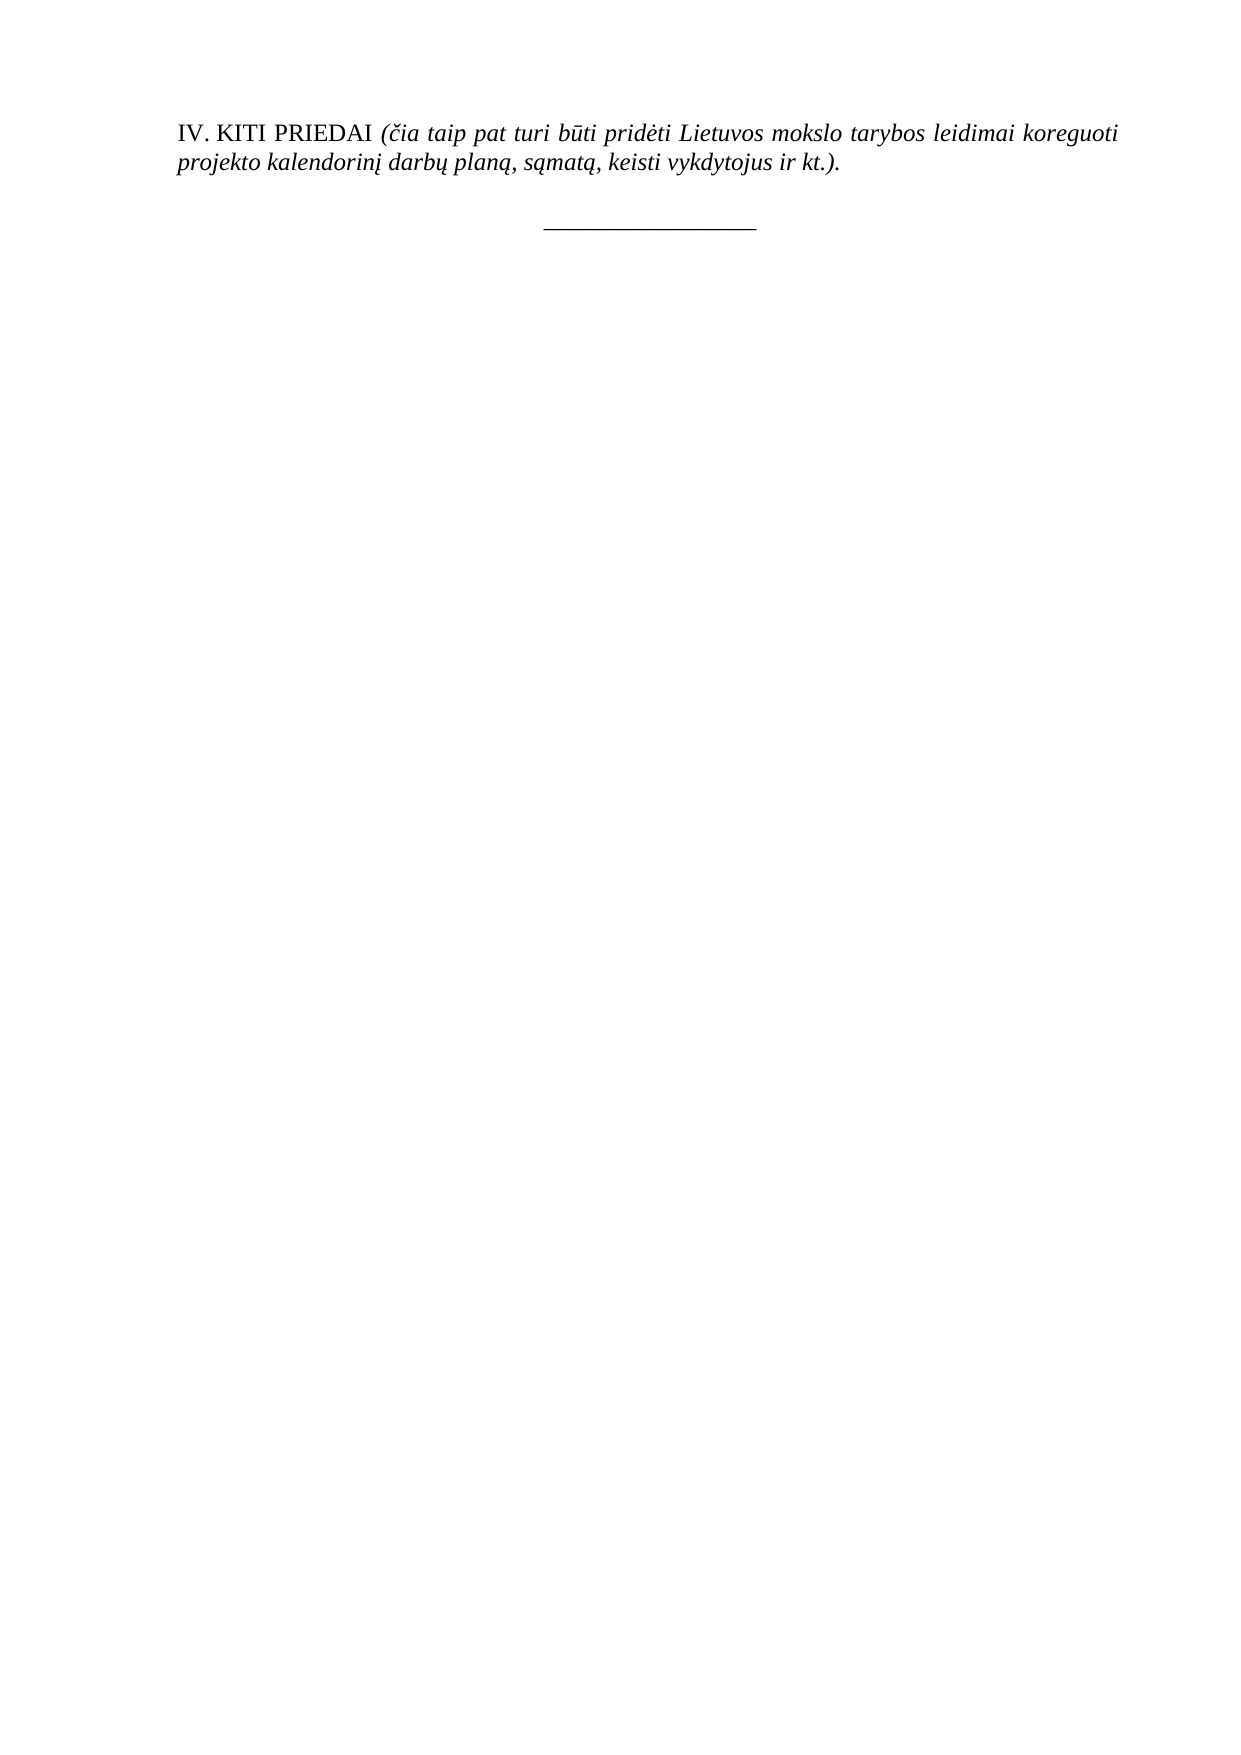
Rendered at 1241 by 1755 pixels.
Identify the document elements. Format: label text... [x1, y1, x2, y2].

text _________________ [177, 204, 1122, 233]
text IV. KITI PRIEDAI (čia taip pat turi būti pridėti Lietuvos mokslo tarybos leidimai koreguoti projekto kalendorinį darbų planą, sąmatą, keisti vykdytojus ir kt.). [177, 118, 1122, 176]
